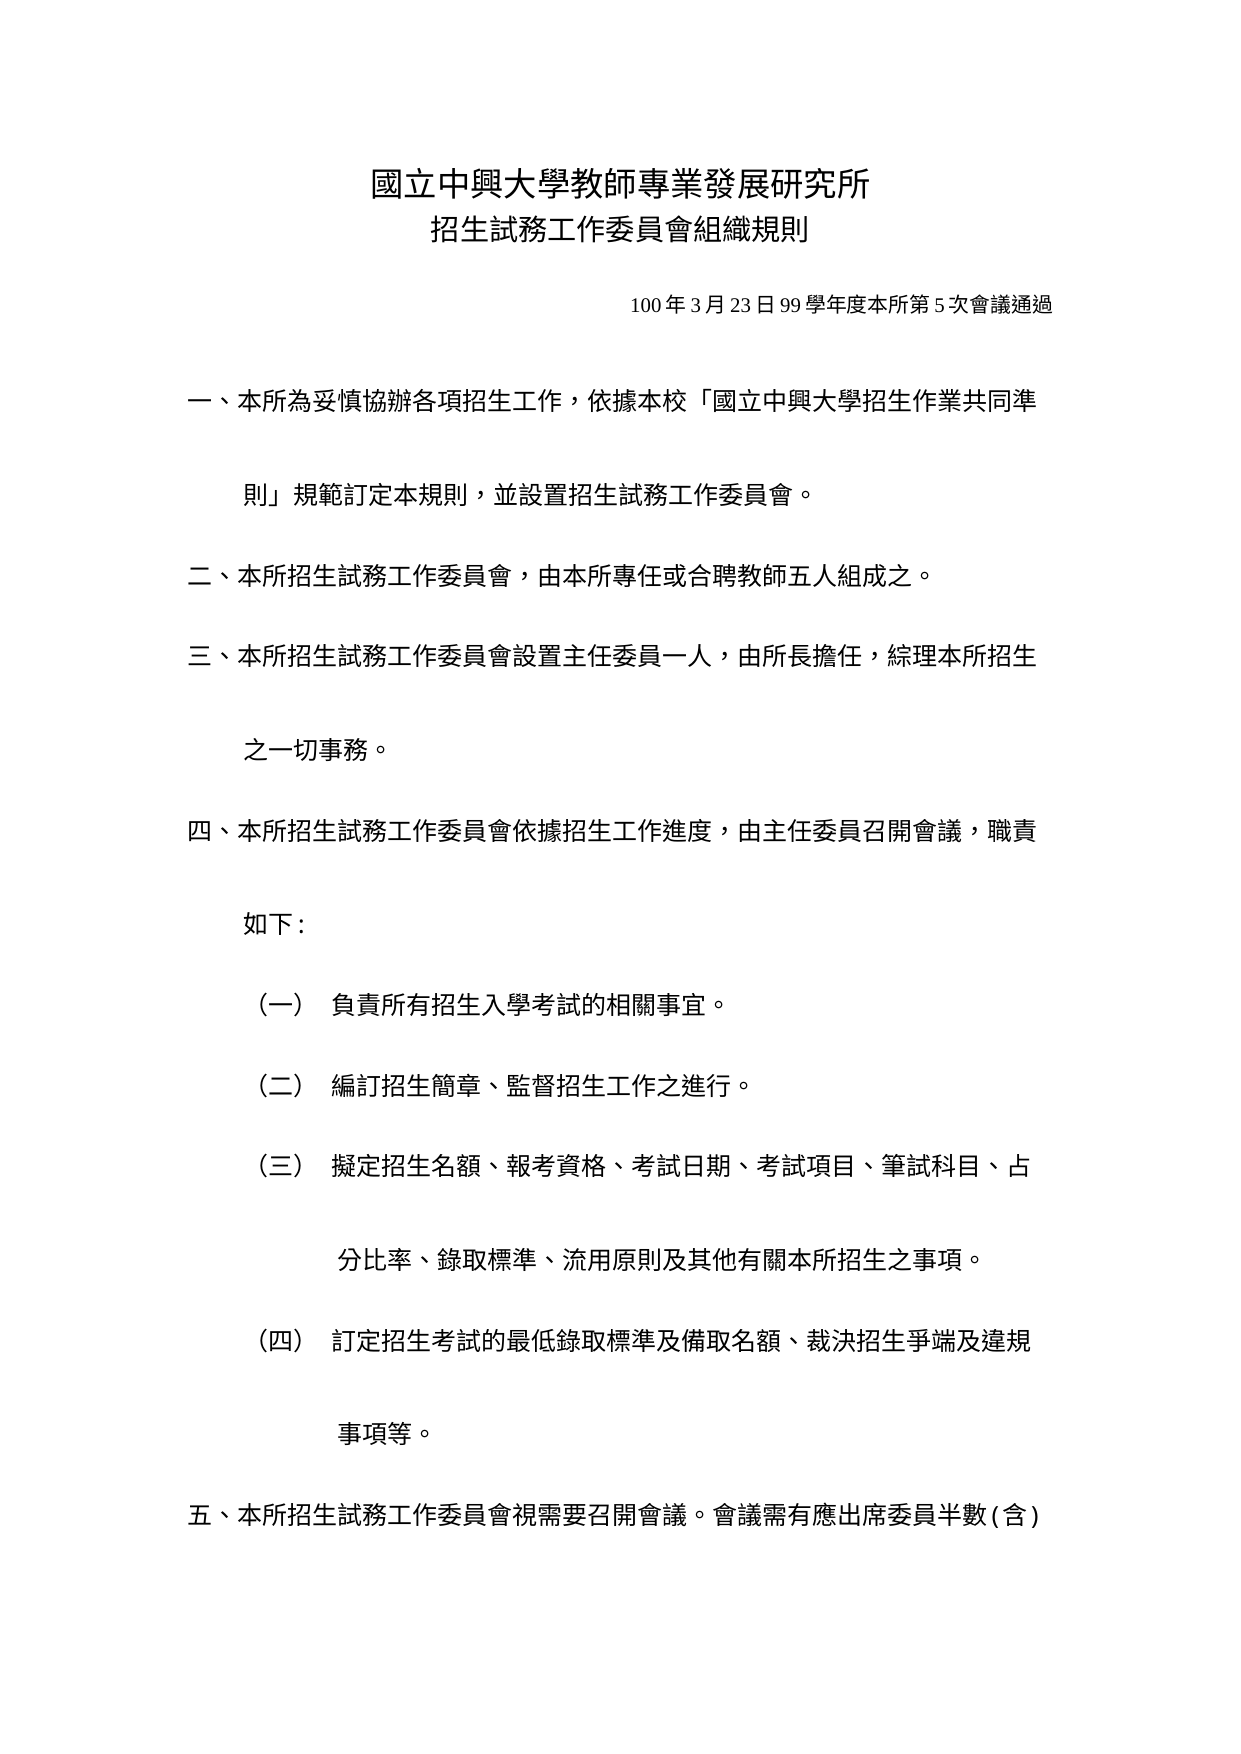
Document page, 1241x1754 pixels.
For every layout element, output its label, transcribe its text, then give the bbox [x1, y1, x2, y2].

text 招生試務工作委員會組織規則 [187, 206, 1053, 249]
text 國立中興大學教師專業發展研究所 [187, 158, 1053, 206]
text 一、本所為妥慎協辦各項招生工作，依據本校「國立中興大學招生作業共同準則」規範訂定本規則，並設置招生試務工作委員會。 [187, 358, 1053, 514]
text （三） 擬定招生名額、報考資格、考試日期、考試項目、筆試科目、占分比率、錄取標準、流用原則及其他有關本所招生之事項。 [244, 1123, 1053, 1279]
text 三、本所招生試務工作委員會設置主任委員一人，由所長擔任，綜理本所招生之一切事務。 [187, 613, 1053, 769]
text 二、本所招生試務工作委員會，由本所專任或合聘教師五人組成之。 [187, 533, 1053, 595]
text （四） 訂定招生考試的最低錄取標準及備取名額、裁決招生爭端及違規事項等。 [244, 1298, 1053, 1454]
text 五、本所招生試務工作委員會視需要召開會議。會議需有應出席委員半數(含) [187, 1472, 1053, 1534]
text 100年3月23日99學年度本所第5次會議通過 [187, 288, 1053, 319]
text （一） 負責所有招生入學考試的相關事宜。 [244, 962, 1053, 1024]
text 四、本所招生試務工作委員會依據招生工作進度，由主任委員召開會議，職責如下: [187, 788, 1053, 944]
text （二） 編訂招生簡章、監督招生工作之進行。 [244, 1043, 1053, 1105]
